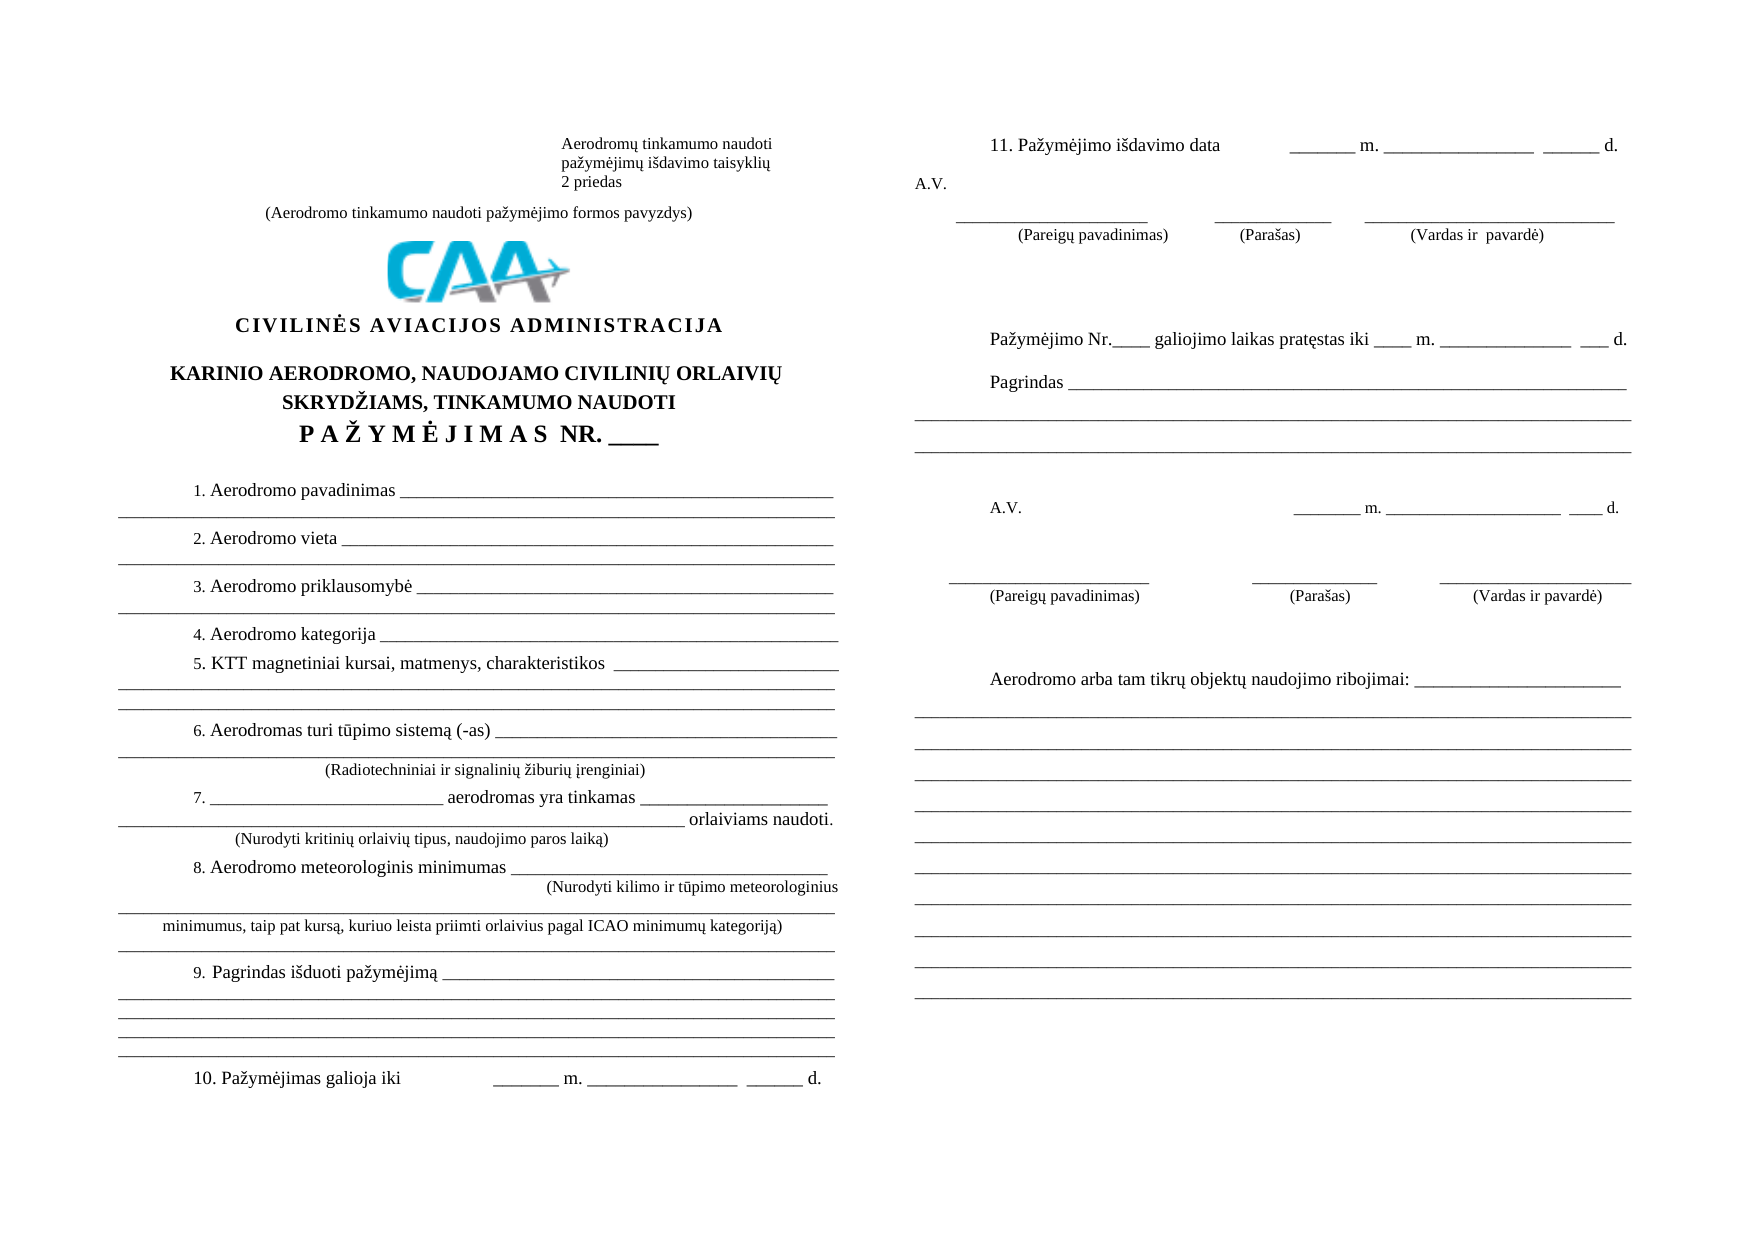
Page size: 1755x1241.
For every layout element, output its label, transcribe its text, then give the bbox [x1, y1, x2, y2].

text (Aerodromo tinkamumo naudoti pažymėjimo formos pavyzdys) [118, 203, 839, 222]
text CIVILINĖS AVIACIJOS ADMINISTRACIJA [118, 313, 839, 337]
text 8. Aerodromo meteorologinis minimumas ______________________________________ [193, 856, 839, 877]
text (Radiotechniniai ir signalinių žiburių įrenginiai) [118, 759, 839, 779]
text ______________________________________________________________________________________ [118, 673, 839, 692]
text A.V. ________ m. _____________________ ____ d. [914, 498, 1636, 517]
text ______________________________________________________________________________________ [914, 919, 1636, 938]
text A.V. [914, 174, 1636, 193]
text 2 priedas [561, 172, 871, 191]
text 2. Aerodromo vieta ___________________________________________________________ [118, 527, 839, 548]
text 6. Aerodromas turi tūpimo sistemą (-as) _________________________________________ [118, 719, 839, 740]
text 1. Aerodromo pavadinimas ____________________________________________________ [118, 479, 839, 500]
text ______________________________________________________________________________________ [914, 982, 1636, 1001]
text Pažymėjimo Nr.____ galiojimo laikas pratęstas iki ____ m. ______________ ___ d. [914, 327, 1636, 349]
text Aerodromo arba tam tikrų objektų naudojimo ribojimai: ______________________ [914, 668, 1636, 689]
text ______________________________________________________________________________________ [118, 935, 839, 954]
text _______________________ ______________ ______________________________ [956, 205, 1636, 224]
text (Pareigų pavadinimas) (Parašas) (Vardas ir pavardė) [989, 586, 1636, 605]
text ______________________________________________________________________________________ [118, 596, 839, 616]
text ______________________________________________________________________________________ [914, 857, 1636, 876]
text ______________________________________________________________________________________ [914, 950, 1636, 969]
text (Nurodyti kilimo ir tūpimo meteorologinius [546, 877, 839, 896]
text 7. ____________________________ aerodromas yra tinkamas ____________________ [118, 786, 839, 808]
text Aerodromų tinkamumo naudoti [561, 133, 871, 153]
text ______________________________________________________________________________________ [914, 795, 1636, 814]
text 5. KTT magnetiniai kursai, matmenys, charakteristikos ___________________________ [118, 652, 839, 673]
text ______________________________________________________________________________________ [118, 1021, 839, 1040]
text 10. Pažymėjimas galioja iki _______ m. ________________ ______ d. [193, 1067, 839, 1088]
text ______________________________________________________________________________________ [118, 500, 839, 519]
text ______________________________________________________________________________________ [118, 548, 839, 567]
text 3. Aerodromo priklausomybė __________________________________________________ [118, 575, 839, 596]
text 11. Pažymėjimo išdavimo data _______ m. ________________ ______ d. [989, 133, 1636, 155]
text KARINIO AERODROMO, NAUDOJAMO CIVILINIŲ ORLAIVIŲ [118, 361, 839, 385]
text ______________________________________________________________________________________ [914, 826, 1636, 845]
text ______________________________________________________________________________________ [118, 1040, 839, 1059]
text (Nurodyti kritinių orlaivių tipus, naudojimo paros laiką) [118, 829, 839, 848]
text ______________________________________________________________________________________ [914, 404, 1636, 423]
text ______________________________________________________________________________________ [914, 888, 1636, 907]
text P A Ž Y M Ė J I M A S NR. ____ [118, 419, 839, 448]
text ______________________________________________________________________________________ [914, 732, 1636, 752]
text ______________________________________________________________________________________ [118, 740, 839, 759]
text 9. Pagrindas išduoti pažymėjimą _______________________________________________ [193, 961, 839, 983]
text pažymėjimų išdavimo taisyklių [561, 153, 871, 172]
text ________________________ _______________ _______________________ [949, 567, 1636, 586]
text ______________________________________________________________________________________ [118, 692, 839, 712]
text ______________________________________________________________________________________ [118, 983, 839, 1002]
text 4. Aerodromo kategorija _______________________________________________________ [118, 623, 839, 644]
text SKRYDŽIAMS, TINKAMUMO NAUDOTI [118, 390, 839, 414]
text ____________________________________________________________________ orlaiviams naudoti. [118, 808, 839, 829]
text minimumus, taip pat kursą, kuriuo leista priimti orlaivius pagal ICAO minimumų kategoriją) [118, 916, 839, 935]
text ______________________________________________________________________________________ [118, 1002, 839, 1021]
text ______________________________________________________________________________________ [118, 896, 839, 916]
text ______________________________________________________________________________________ [914, 701, 1636, 720]
text ______________________________________________________________________________________ [914, 435, 1636, 454]
text Pagrindas ___________________________________________________________________ [914, 371, 1636, 392]
text ______________________________________________________________________________________ [914, 763, 1636, 783]
text (Pareigų pavadinimas) (Parašas) (Vardas ir pavardė) [989, 224, 1636, 244]
